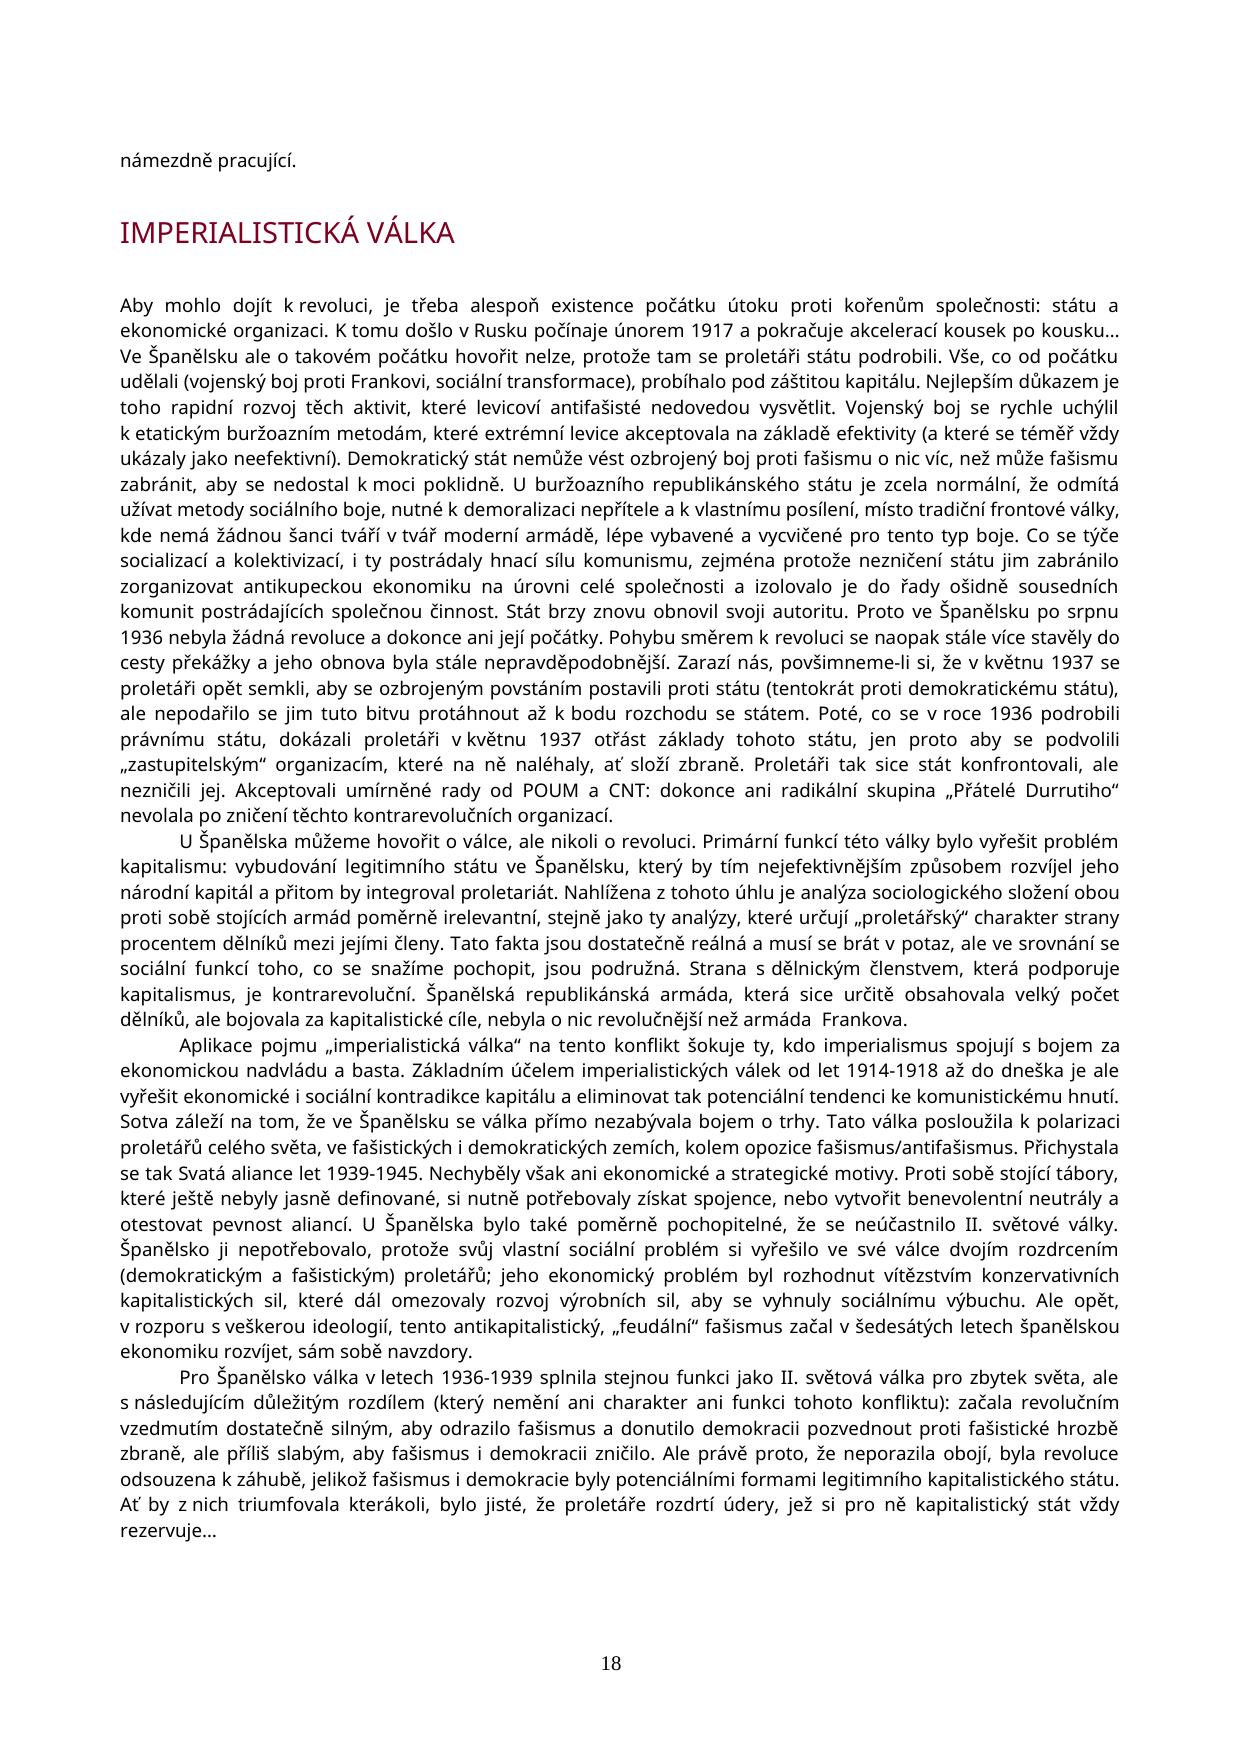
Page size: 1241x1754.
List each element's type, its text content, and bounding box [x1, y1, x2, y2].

text Aplikace pojmu „imperialistická válka“ na tento konflikt šokuje ty, kdo imperialismus spojují s bojem za ekonomickou nadvládu a basta. Základním účelem imperialistických válek od let 1914-1918 až do dneška je ale vyřešit ekonomické i sociální kontradikce kapitálu a eliminovat tak potenciální tendenci ke komunistickému hnutí. Sotva záleží na tom, že ve Španělsku se válka přímo nezabývala bojem o trhy. Tato válka posloužila k polarizaci proletářů celého světa, ve fašistických i demokratických zemích, kolem opozice fašismus/antifašismus. Přichystala se tak Svatá aliance let 1939-1945. Nechyběly však ani ekonomické a strategické motivy. Proti sobě stojící tábory, které ještě nebyly jasně definované, si nutně potřebovaly získat spojence, nebo vytvořit benevolentní neutrály a otestovat pevnost aliancí. U Španělska bylo také poměrně pochopitelné, že se neúčastnilo II. světové války. Španělsko ji nepotřebovalo, protože svůj vlastní sociální problém si vyřešilo ve své válce dvojím rozdrcením (demokratickým a fašistickým) proletářů; jeho ekonomický problém byl rozhodnut vítězstvím konzervativních kapitalistických sil, které dál omezovaly rozvoj výrobních sil, aby se vyhnuly sociálnímu výbuchu. Ale opět, v rozporu s veškerou ideologií, tento antikapitalistický, „feudální“ fašismus začal v šedesátých letech španělskou ekonomiku rozvíjet, sám sobě navzdory. [120, 1032, 1120, 1364]
text IMPERIALISTICKÁ VÁLKA [120, 213, 1120, 252]
text Aby mohlo dojít k revoluci, je třeba alespoň existence počátku útoku proti kořenům společnosti: státu a ekonomické organizaci. K tomu došlo v Rusku počínaje únorem 1917 a pokračuje akcelerací kousek po kousku… Ve Španělsku ale o takovém počátku hovořit nelze, protože tam se proletáři státu podrobili. Vše, co od počátku udělali (vojenský boj proti Frankovi, sociální transformace), probíhalo pod záštitou kapitálu. Nejlepším důkazem je toho rapidní rozvoj těch aktivit, které levicoví antifašisté nedovedou vysvětlit. Vojenský boj se rychle uchýlil k etatickým buržoazním metodám, které extrémní levice akceptovala na základě efektivity (a které se téměř vždy ukázaly jako neefektivní). Demokratický stát nemůže vést ozbrojený boj proti fašismu o nic víc, než může fašismu zabránit, aby se nedostal k moci poklidně. U buržoazního republikánského státu je zcela normální, že odmítá užívat metody sociálního boje, nutné k demoralizaci nepřítele a k vlastnímu posílení, místo tradiční frontové války, kde nemá žádnou šanci tváří v tvář moderní armádě, lépe vybavené a vycvičené pro tento typ boje. Co se týče socializací a kolektivizací, i ty postrádaly hnací sílu komunismu, zejména protože nezničení státu jim zabránilo zorganizovat antikupeckou ekonomiku na úrovni celé společnosti a izolovalo je do řady ošidně sousedních komunit postrádajících společnou činnost. Stát brzy znovu obnovil svoji autoritu. Proto ve Španělsku po srpnu 1936 nebyla žádná revoluce a dokonce ani její počátky. Pohybu směrem k revoluci se naopak stále více stavěly do cesty překážky a jeho obnova byla stále nepravděpodobnější. Zarazí nás, povšimneme-li si, že v květnu 1937 se proletáři opět semkli, aby se ozbrojeným povstáním postavili proti státu (tentokrát proti demokratickému státu), ale nepodařilo se jim tuto bitvu protáhnout až k bodu rozchodu se státem. Poté, co se v roce 1936 podrobili právnímu státu, dokázali proletáři v květnu 1937 otřást základy tohoto státu, jen proto aby se podvolili „zastupitelským“ organizacím, které na ně naléhaly, ať složí zbraně. Proletáři tak sice stát konfrontovali, ale nezničili jej. Akceptovali umírněné rady od POUM a CNT: dokonce ani radikální skupina „Přátelé Durrutiho“ nevolala po zničení těchto kontrarevolučních organizací. [120, 292, 1120, 828]
text U Španělska můžeme hovořit o válce, ale nikoli o revoluci. Primární funkcí této války bylo vyřešit problém kapitalismu: vybudování legitimního státu ve Španělsku, který by tím nejefektivnějším způsobem rozvíjel jeho národní kapitál a přitom by integroval proletariát. Nahlížena z tohoto úhlu je analýza sociologického složení obou proti sobě stojících armád poměrně irelevantní, stejně jako ty analýzy, které určují „proletářský“ charakter strany procentem dělníků mezi jejími členy. Tato fakta jsou dostatečně reálná a musí se brát v potaz, ale ve srovnání se sociální funkcí toho, co se snažíme pochopit, jsou podružná. Strana s dělnickým členstvem, která podporuje kapitalismus, je kontrarevoluční. Španělská republikánská armáda, která sice určitě obsahovala velký počet dělníků, ale bojovala za kapitalistické cíle, nebyla o nic revolučnější než armáda Frankova. [120, 828, 1120, 1032]
text Pro Španělsko válka v letech 1936-1939 splnila stejnou funkci jako II. světová válka pro zbytek světa, ale s následujícím důležitým rozdílem (který nemění ani charakter ani funkci tohoto konfliktu): začala revolučním vzedmutím dostatečně silným, aby odrazilo fašismus a donutilo demokracii pozvednout proti fašistické hrozbě zbraně, ale příliš slabým, aby fašismus i demokracii zničilo. Ale právě proto, že neporazila obojí, byla revoluce odsouzena k záhubě, jelikož fašismus i demokracie byly potenciálními formami legitimního kapitalistického státu. Ať by z nich triumfovala kterákoli, bylo jisté, že proletáře rozdrtí údery, jež si pro ně kapitalistický stát vždy rezervuje… [120, 1364, 1120, 1543]
text námezdně pracující. [120, 148, 1120, 173]
